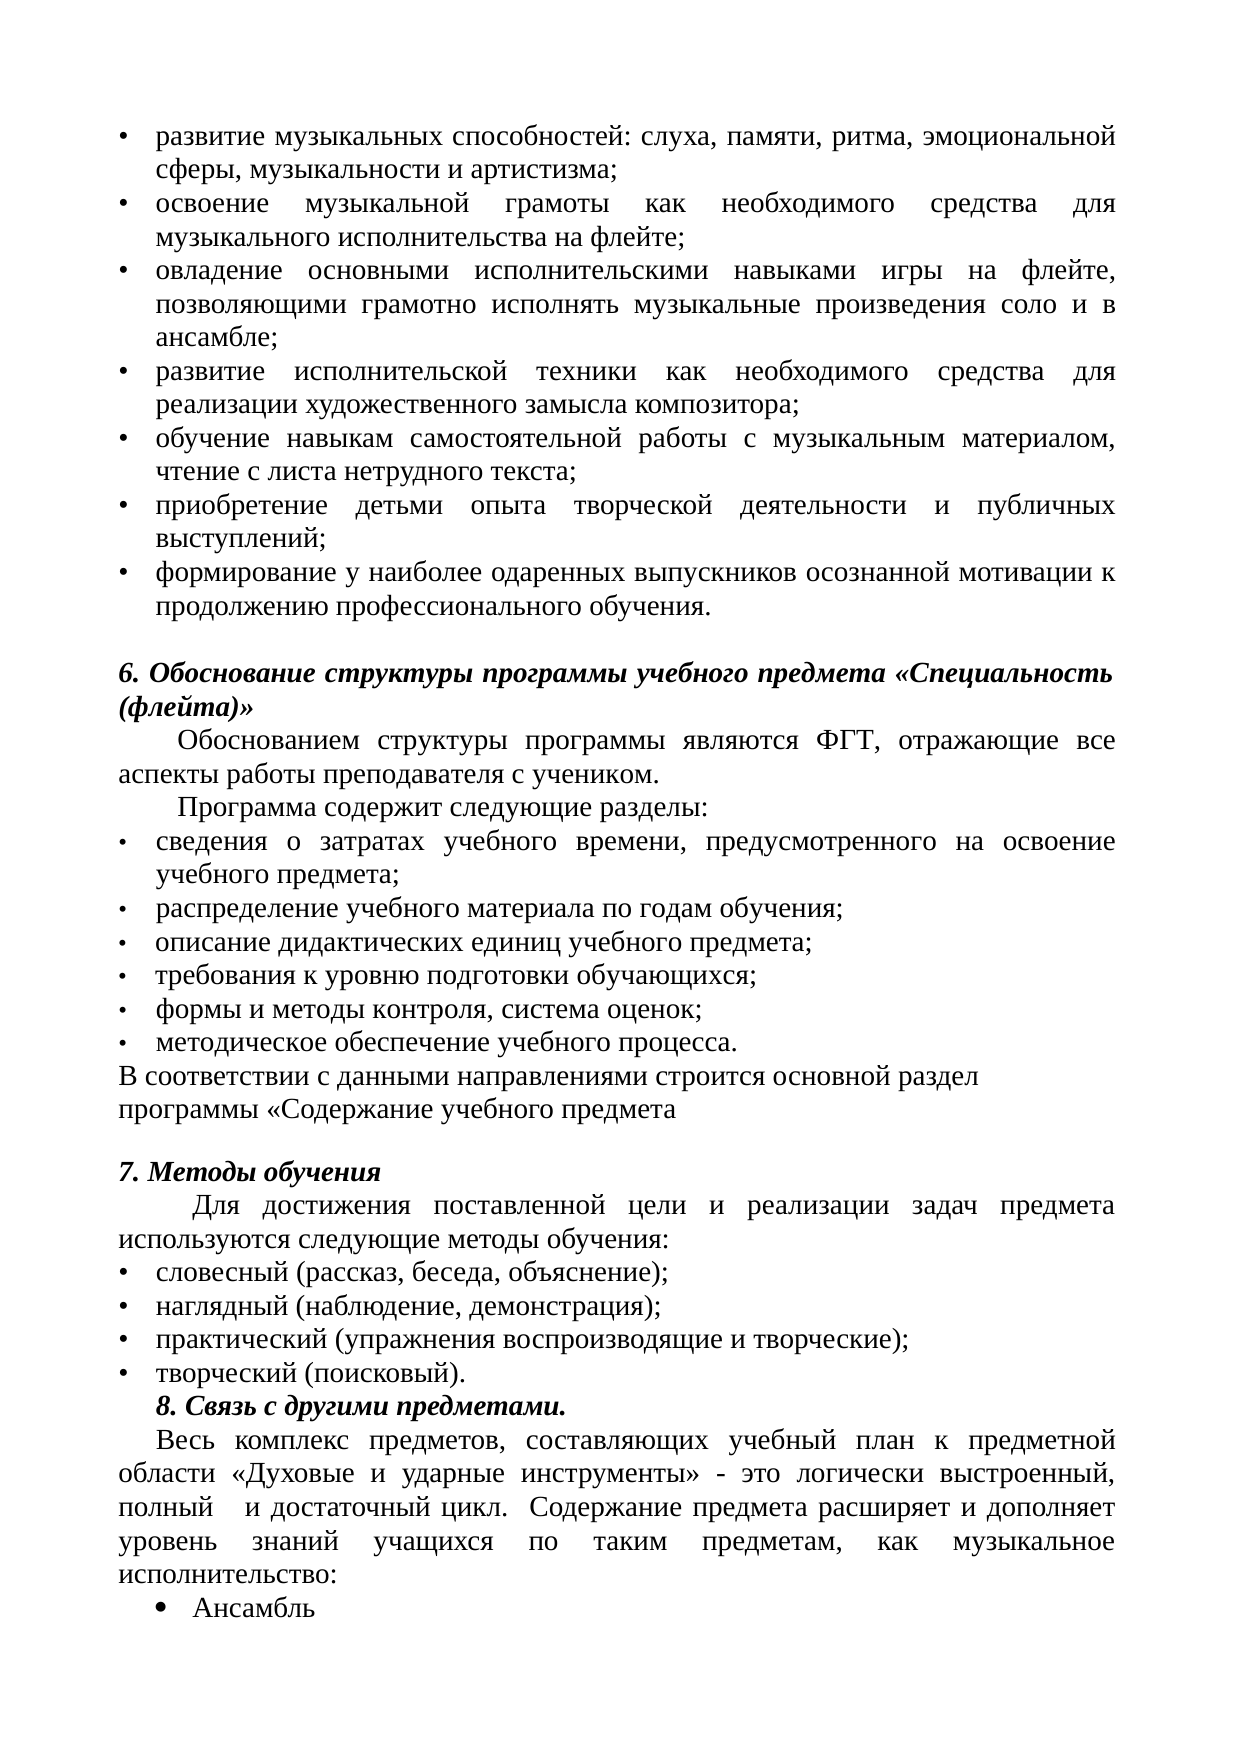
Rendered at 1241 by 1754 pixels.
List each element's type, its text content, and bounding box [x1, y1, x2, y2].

list развитие исполнительской техники как необходимого средства для реализации художественного замысла композитора; [118, 353, 1117, 420]
list творческий (поисковый). [118, 1355, 1117, 1388]
text В соответствии с данными направлениями строится основной раздел программы «Содержание учебного предмета [118, 1058, 1117, 1125]
text Весь комплекс предметов, составляющих учебный план к предметной области «Духовые и ударные инструменты» - это логически выстроенный, полный и достаточный цикл. Содержание предмета расширяет и дополняет уровень знаний учащихся по таким предметам, как музыкальное исполнительство: [118, 1422, 1117, 1590]
list формы и методы контроля, система оценок; [118, 991, 1117, 1024]
list описание дидактических единиц учебного предмета; [118, 924, 1117, 957]
text Для достижения поставленной цели и реализации задач предмета используются следующие методы обучения: [118, 1187, 1117, 1254]
text Программа содержит следующие разделы: [118, 789, 1117, 823]
list наглядный (наблюдение, демонстрация); [118, 1288, 1117, 1321]
list овладение основными исполнительскими навыками игры на флейте, позволяющими грамотно исполнять музыкальные произведения соло и в ансамбле; [118, 252, 1117, 353]
text 8. Связь с другими предметами. [118, 1388, 1117, 1422]
list практический (упражнения воспроизводящие и творческие); [118, 1321, 1117, 1355]
list требования к уровню подготовки обучающихся; [118, 957, 1117, 991]
list распределение учебного материала по годам обучения; [118, 890, 1117, 924]
text Обоснованием структуры программы являются ФГТ, отражающие все аспекты работы преподавателя с учеником. [118, 722, 1117, 789]
list методическое обеспечение учебного процесса. [118, 1024, 1117, 1058]
text 7. Методы обучения [118, 1154, 1117, 1187]
list обучение навыкам самостоятельной работы с музыкальным материалом, чтение с листа нетрудного текста; [118, 420, 1117, 487]
list освоение музыкальной грамоты как необходимого средства для музыкального исполнительства на флейте; [118, 185, 1117, 252]
list приобретение детьми опыта творческой деятельности и публичных выступлений; [118, 487, 1117, 554]
list словесный (рассказ, беседа, объяснение); [118, 1254, 1117, 1288]
list Ансамбль [118, 1590, 1117, 1623]
text 6. Обоснование структуры программы учебного предмета «Специальность (флейта)» [118, 655, 1117, 722]
list сведения о затратах учебного времени, предусмотренного на освоение учебного предмета; [118, 823, 1117, 890]
list развитие музыкальных способностей: слуха, памяти, ритма, эмоциональной сферы, музыкальности и артистизма; [118, 118, 1117, 185]
list формирование у наиболее одаренных выпускников осознанной мотивации к продолжению профессионального обучения. [118, 554, 1117, 621]
